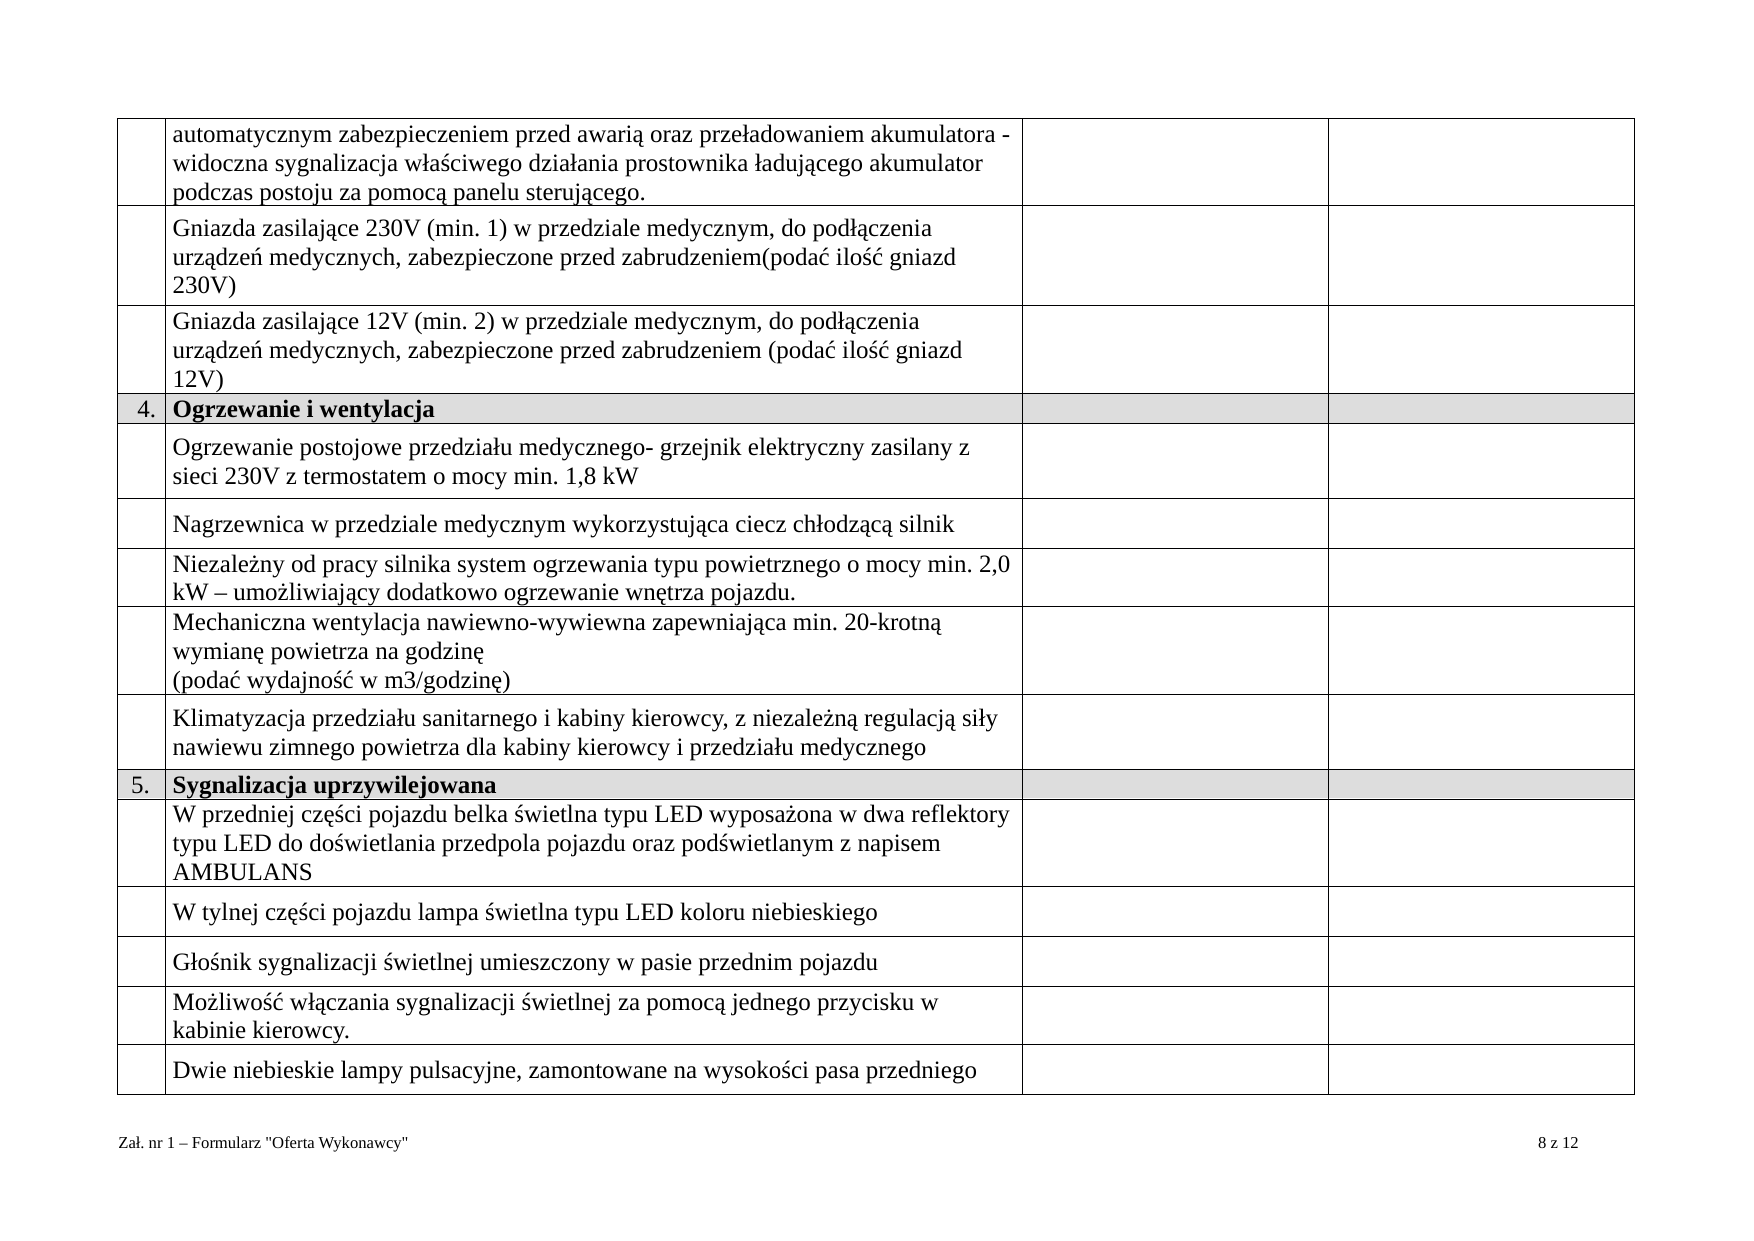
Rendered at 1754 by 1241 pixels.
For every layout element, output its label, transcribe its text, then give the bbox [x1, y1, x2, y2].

table_cell [118, 607, 165, 693]
table_cell [1023, 770, 1328, 798]
table_cell [118, 695, 165, 768]
table_cell [1329, 306, 1634, 393]
table_cell [118, 119, 165, 205]
table_cell [118, 306, 165, 393]
table_cell [1023, 987, 1328, 1044]
table_cell Niezależny od pracy silnika system ogrzewania typu powietrznego o mocy min. 2,0 kW – umożliwiający dodatkowo ogrzewanie wnętrza pojazdu. [166, 549, 1022, 606]
table_cell Głośnik sygnalizacji świetlnej umieszczony w pasie przednim pojazdu [166, 937, 1022, 986]
table_cell [118, 1045, 165, 1094]
table_cell [1023, 394, 1328, 423]
table_cell [1329, 424, 1634, 498]
table_cell [1329, 695, 1634, 768]
table_cell [1329, 1045, 1634, 1094]
table_cell Ogrzewanie i wentylacja [166, 394, 1022, 423]
table_cell Ogrzewanie postojowe przedziału medycznego- grzejnik elektryczny zasilany z sieci 230V z termostatem o mocy min. 1,8 kW [166, 424, 1022, 498]
table_cell Sygnalizacja uprzywilejowana [166, 770, 1022, 798]
table_cell [1023, 549, 1328, 606]
table_cell 5. [118, 770, 165, 798]
table_cell [1023, 800, 1328, 886]
table_cell [1023, 424, 1328, 498]
table_cell [118, 800, 165, 886]
table_cell [1023, 937, 1328, 986]
table_cell [1329, 937, 1634, 986]
table_cell [1329, 549, 1634, 606]
table_cell [118, 499, 165, 548]
table_cell Gniazda zasilające 12V (min. 2) w przedziale medycznym, do podłączenia urządzeń medycznych, zabezpieczone przed zabrudzeniem (podać ilość gniazd 12V) [166, 306, 1022, 393]
table_cell W przedniej części pojazdu belka świetlna typu LED wyposażona w dwa reflektory typu LED do doświetlania przedpola pojazdu oraz podświetlanym z napisem AMBULANS [166, 800, 1022, 886]
table_cell [1329, 119, 1634, 205]
table_cell [1329, 800, 1634, 886]
table_cell [1329, 887, 1634, 936]
table_cell [1329, 206, 1634, 305]
table_cell Możliwość włączania sygnalizacji świetlnej za pomocą jednego przycisku w kabinie kierowcy. [166, 987, 1022, 1044]
table_cell [1329, 607, 1634, 693]
table_cell [1023, 206, 1328, 305]
table_cell [1023, 607, 1328, 693]
table_cell Gniazda zasilające 230V (min. 1) w przedziale medycznym, do podłączenia urządzeń medycznych, zabezpieczone przed zabrudzeniem(podać ilość gniazd 230V) [166, 206, 1022, 305]
table_cell [1329, 499, 1634, 548]
table_cell Klimatyzacja przedziału sanitarnego i kabiny kierowcy, z niezależną regulacją siły nawiewu zimnego powietrza dla kabiny kierowcy i przedziału medycznego [166, 695, 1022, 768]
table_cell W tylnej części pojazdu lampa świetlna typu LED koloru niebieskiego [166, 887, 1022, 936]
table_cell [1023, 887, 1328, 936]
table_cell 4. [118, 394, 165, 423]
table_cell [1023, 119, 1328, 205]
table_cell Nagrzewnica w przedziale medycznym wykorzystująca ciecz chłodzącą silnik [166, 499, 1022, 548]
table_cell [1023, 1045, 1328, 1094]
table_cell [1023, 499, 1328, 548]
table_cell [1329, 770, 1634, 798]
table_cell [118, 987, 165, 1044]
table_cell Mechaniczna wentylacja nawiewno-wywiewna zapewniająca min. 20-krotną wymianę powietrza na godzinę (podać wydajność w m3/godzinę) [166, 607, 1022, 693]
table_cell [118, 549, 165, 606]
table_cell [1329, 987, 1634, 1044]
table_cell [118, 424, 165, 498]
table_cell [118, 206, 165, 305]
table_cell Dwie niebieskie lampy pulsacyjne, zamontowane na wysokości pasa przedniego [166, 1045, 1022, 1094]
table_cell [1023, 306, 1328, 393]
table_cell [1329, 394, 1634, 423]
table_cell [1023, 695, 1328, 768]
table_cell automatycznym zabezpieczeniem przed awarią oraz przeładowaniem akumulatora - widoczna sygnalizacja właściwego działania prostownika ładującego akumulator podczas postoju za pomocą panelu sterującego. [166, 119, 1022, 205]
table_cell [118, 937, 165, 986]
table_cell [118, 887, 165, 936]
